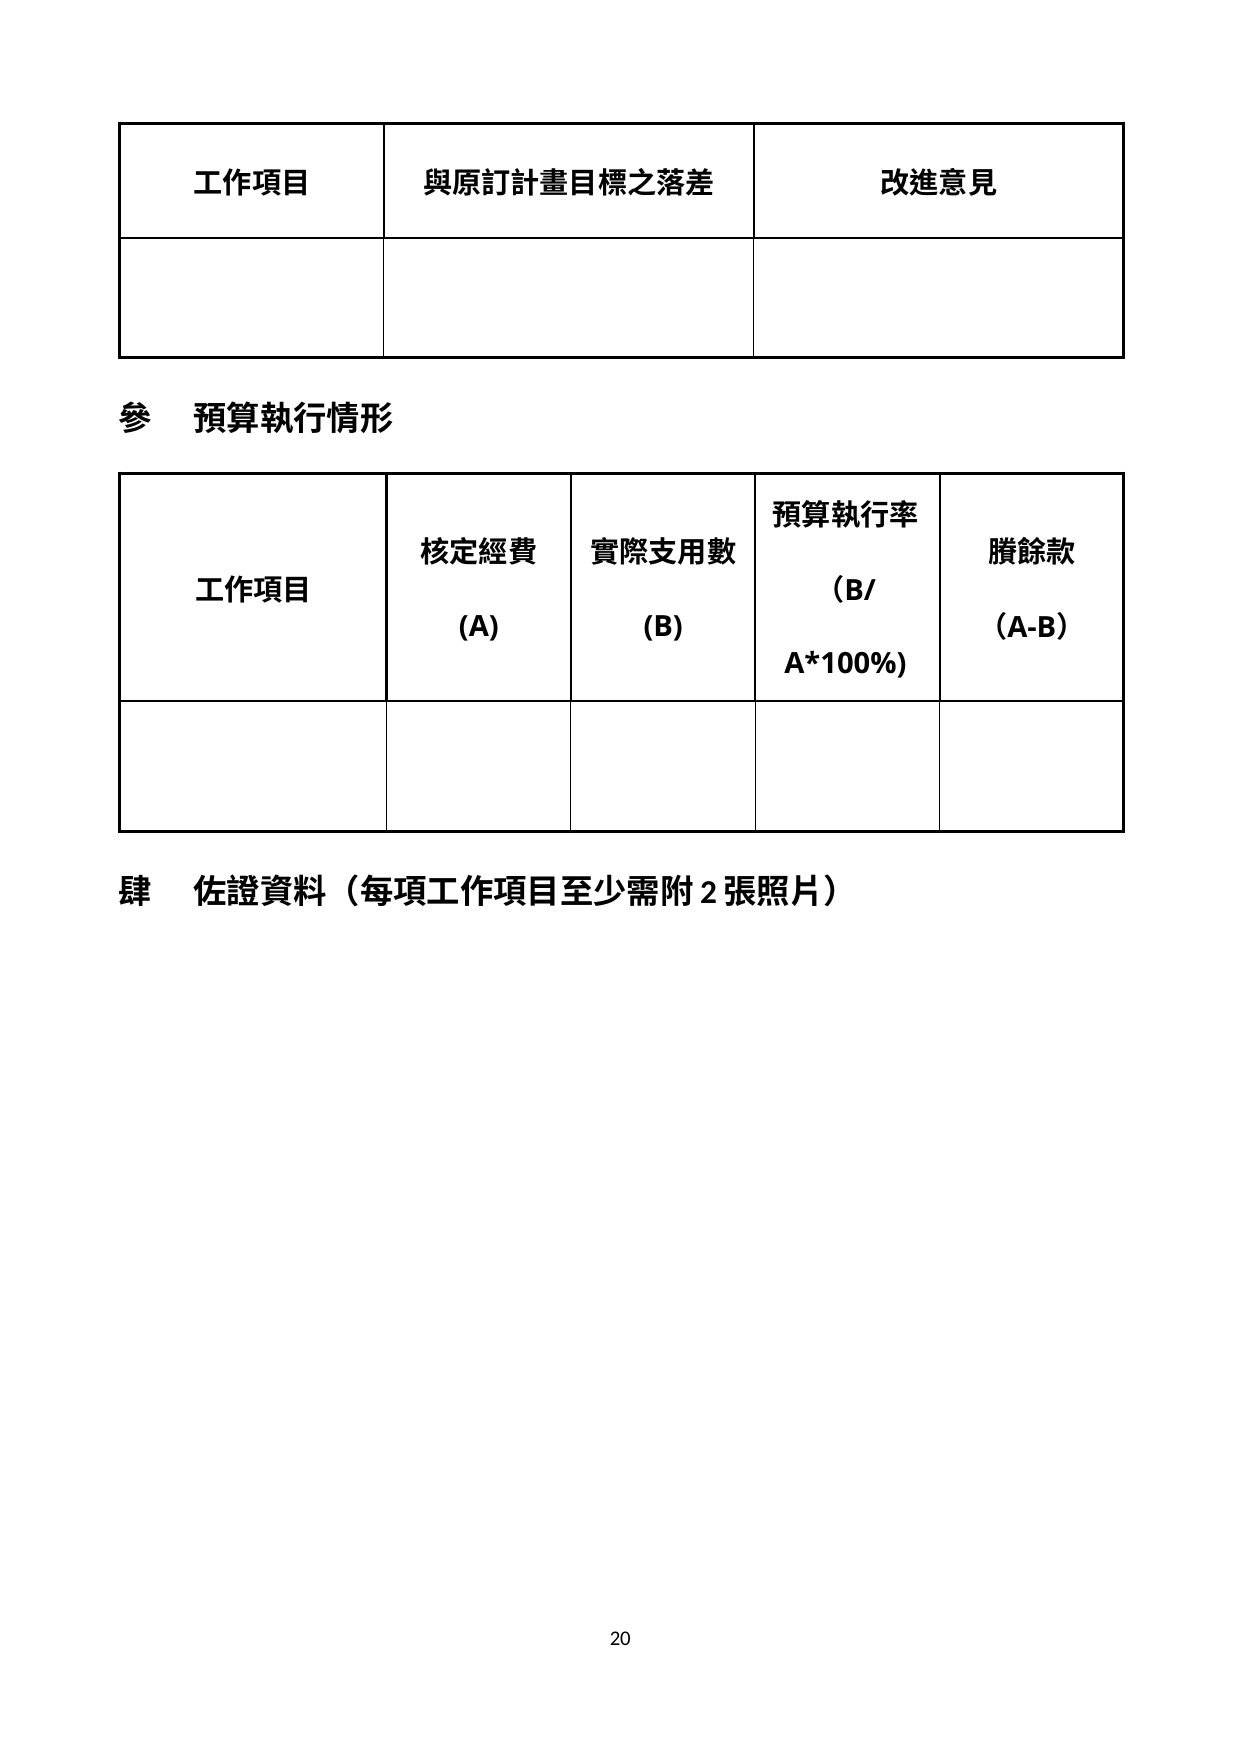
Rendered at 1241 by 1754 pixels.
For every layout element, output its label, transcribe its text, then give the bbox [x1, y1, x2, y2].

table_header 與原訂計畫目標之落差 [385, 125, 753, 237]
table_cell [121, 239, 383, 356]
table_cell [384, 239, 753, 356]
table_cell [756, 702, 939, 829]
table_header 實際支用數(B) [572, 475, 754, 700]
list 佐證資料（每項工作項目至少需附2張照片） [118, 851, 1122, 926]
table_cell [940, 702, 1122, 829]
table_header 改進意見 [755, 125, 1122, 237]
table_header 賸餘款 （A-B） [941, 475, 1122, 700]
table_header 工作項目 [121, 475, 385, 700]
table_cell [571, 702, 755, 829]
table_header 核定經費 (A) [388, 475, 570, 700]
table_header 工作項目 [121, 125, 383, 237]
table_cell [754, 239, 1122, 356]
table_cell [121, 702, 386, 829]
table_header 預算執行率（B/A*100%) [756, 475, 939, 700]
table_cell [387, 702, 570, 829]
list 預算執行情形 [118, 378, 1122, 453]
